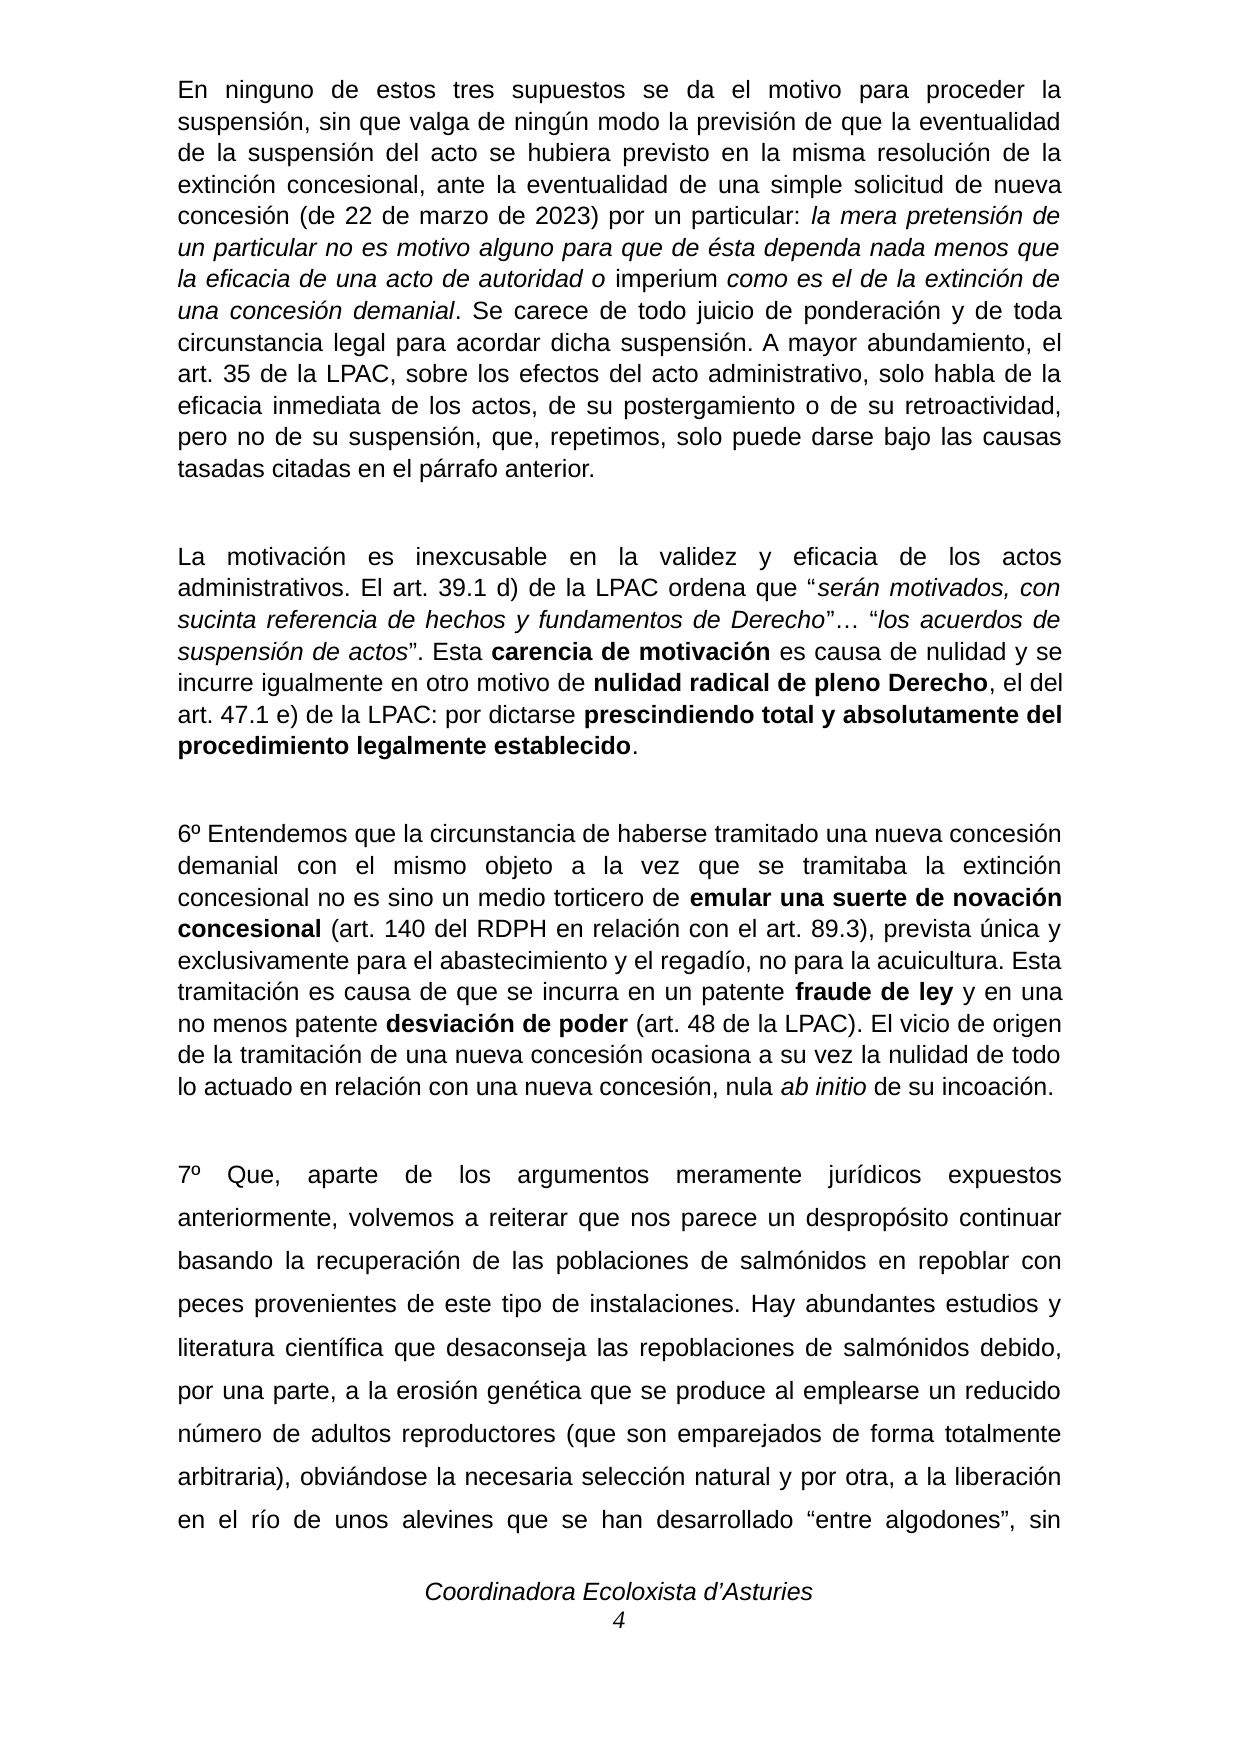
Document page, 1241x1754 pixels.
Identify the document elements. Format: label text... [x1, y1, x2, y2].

text 7º Que, aparte de los argumentos meramente jurídicos expuestos anteriormente, volvemos a reiterar que nos parece un despropósito continuar basando la recuperación de las poblaciones de salmónidos en repoblar con peces provenientes de este tipo de instalaciones. Hay abundantes estudios y literatura científica que desaconseja las repoblaciones de salmónidos debido, por una parte, a la erosión genética que se produce al emplearse un reducido número de adultos reproductores (que son emparejados de forma totalmente arbitraria), obviándose la necesaria selección natural y por otra, a la liberación en el río de unos alevines que se han desarrollado “entre algodones”, sin [177, 1160, 1063, 1534]
text En ninguno de estos tres supuestos se da el motivo para proceder la suspensión, sin que valga de ningún modo la previsión de que la eventualidad de la suspensión del acto se hubiera previsto en la misma resolución de la extinción concesional, ante la eventualidad de una simple solicitud de nueva concesión (de 22 de marzo de 2023) por un particular: la mera pretensión de un particular no es motivo alguno para que de ésta dependa nada menos que la eficacia de una acto de autoridad o imperium como es el de la extinción de una concesión demanial. Se carece de todo juicio de ponderación y de toda circunstancia legal para acordar dicha suspensión. A mayor abundamiento, el art. 35 de la LPAC, sobre los efectos del acto administrativo, solo habla de la eficacia inmediata de los actos, de su postergamiento o de su retroactividad, pero no de su suspensión, que, repetimos, solo puede darse bajo las causas tasadas citadas en el párrafo anterior. [177, 75, 1063, 482]
text La motivación es inexcusable en la validez y eficacia de los actos administrativos. El art. 39.1 d) de la LPAC ordena que “serán motivados, con sucinta referencia de hechos y fundamentos de Derecho”… “los acuerdos de suspensión de actos”. Esta carencia de motivación es causa de nulidad y se incurre igualmente en otro motivo de nulidad radical de pleno Derecho, el del art. 47.1 e) de la LPAC: por dictarse prescindiendo total y absolutamente del procedimiento legalmente establecido. [177, 542, 1063, 760]
text 6º Entendemos que la circunstancia de haberse tramitado una nueva concesión demanial con el mismo objeto a la vez que se tramitaba la extinción concesional no es sino un medio torticero de emular una suerte de novación concesional (art. 140 del RDPH en relación con el art. 89.3), prevista única y exclusivamente para el abastecimiento y el regadío, no para la acuicultura. Esta tramitación es causa de que se incurra en un patente fraude de ley y en una no menos patente desviación de poder (art. 48 de la LPAC). El vicio de origen de la tramitación de una nueva concesión ocasiona a su vez la nulidad de todo lo actuado en relación con una nueva concesión, nula ab initio de su incoación. [177, 819, 1063, 1101]
